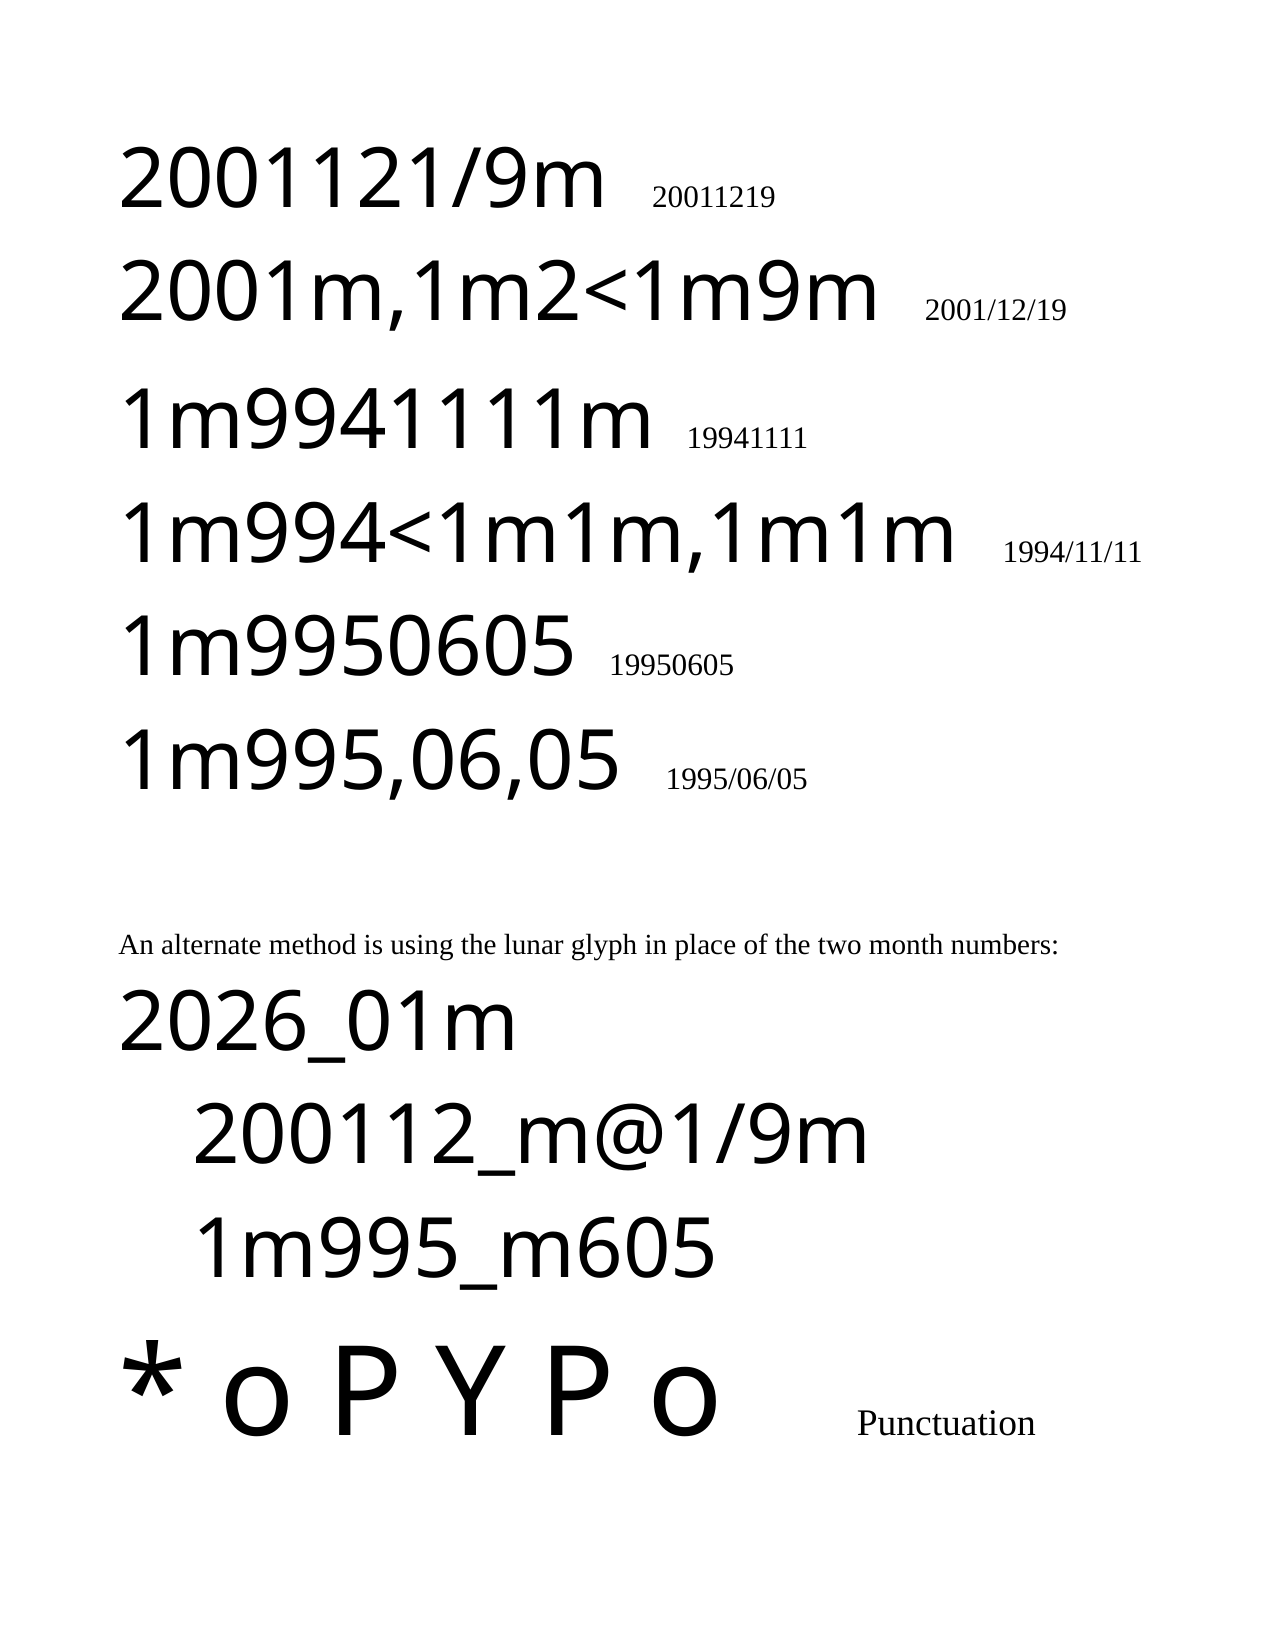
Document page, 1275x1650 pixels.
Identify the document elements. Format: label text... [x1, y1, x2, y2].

text 1m9941111m 19941111 1m994<1m1m,1m1m 1994/11/11 [118, 359, 1157, 587]
text 2001121/9m 20011219 2001m,1m2<1m9m 2001/12/19 [118, 118, 1157, 345]
text 1m9950605 19950605 1m995,06,05 1995/06/05 [118, 587, 1157, 814]
text An alternate method is using the lunar glyph in place of the two month numbers: [118, 927, 1157, 961]
text 2026_01m 200112_m@1/9m 1m995_m605 [118, 961, 1157, 1301]
text * o P Y P o Punctuation [118, 1301, 1157, 1472]
